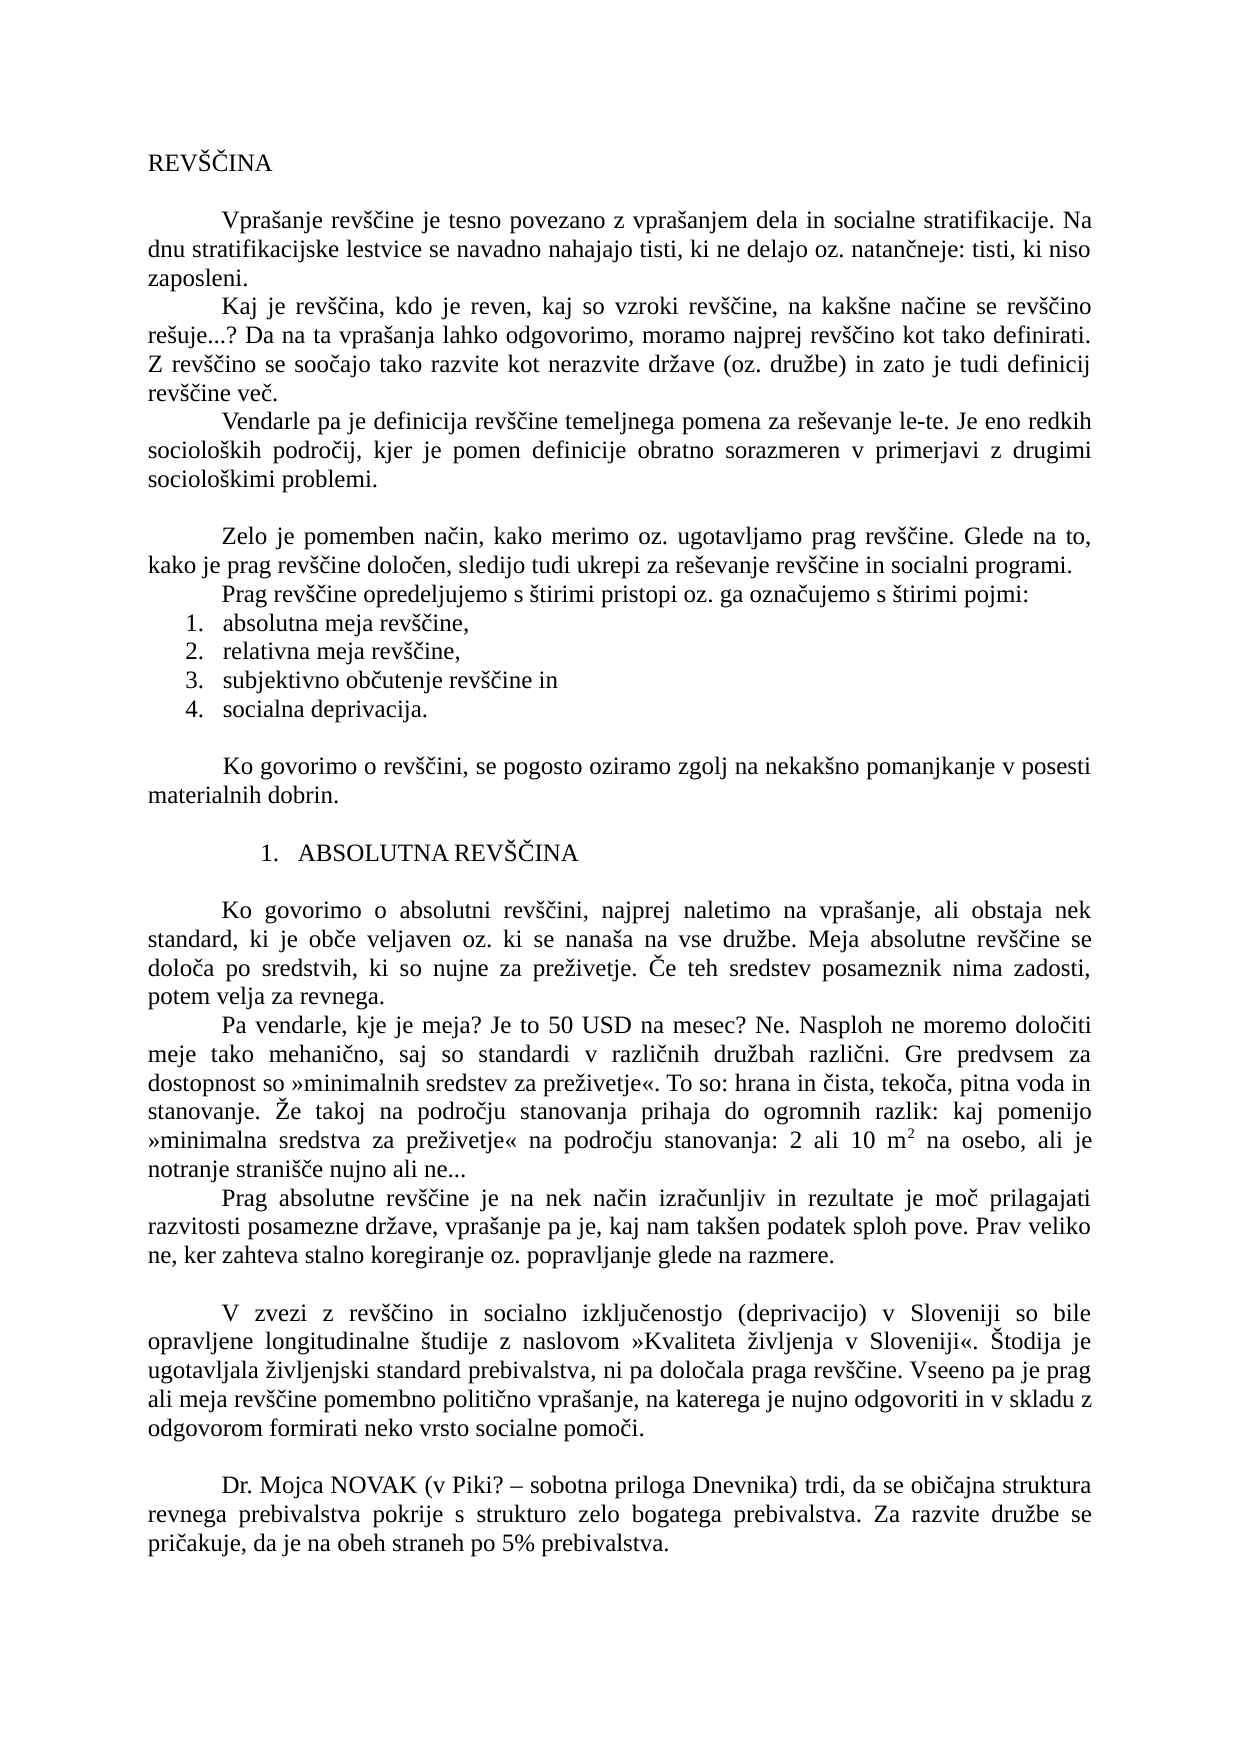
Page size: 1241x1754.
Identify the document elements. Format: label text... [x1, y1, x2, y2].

text Vendarle pa je definicija revščine temeljnega pomena za reševanje le-te. Je eno redkih socioloških področij, kjer je pomen definicije obratno sorazmeren v primerjavi z drugimi sociološkimi problemi. [148, 406, 1093, 493]
text Kaj je revščina, kdo je reven, kaj so vzroki revščine, na kakšne načine se revščino rešuje...? Da na ta vprašanja lahko odgovorimo, moramo najprej revščino kot tako definirati. Z revščino se soočajo tako razvite kot nerazvite države (oz. družbe) in zato je tudi definicij revščine več. [148, 291, 1093, 406]
text Zelo je pomemben način, kako merimo oz. ugotavljamo prag revščine. Glede na to, kako je prag revščine določen, sledijo tudi ukrepi za reševanje revščine in socialni programi. [148, 521, 1093, 579]
text Ko govorimo o revščini, se pogosto oziramo zgolj na nekakšno pomanjkanje v posesti materialnih dobrin. [148, 751, 1093, 809]
text Ko govorimo o absolutni revščini, najprej naletimo na vprašanje, ali obstaja nek standard, ki je obče veljaven oz. ki se nanaša na vse družbe. Meja absolutne revščine se določa po sredstvih, ki so nujne za preživetje. Če teh sredstev posameznik nima zadosti, potem velja za revnega. [148, 895, 1093, 1010]
text V zvezi z revščino in socialno izključenostjo (deprivacijo) v Sloveniji so bile opravljene longitudinalne študije z naslovom »Kvaliteta življenja v Sloveniji«. Štodija je ugotavljala življenjski standard prebivalstva, ni pa določala praga revščine. Vseeno pa je prag ali meja revščine pomembno politično vprašanje, na katerega je nujno odgovoriti in v skladu z odgovorom formirati neko vrsto socialne pomoči. [148, 1298, 1093, 1441]
list relativna meja revščine, [185, 636, 1093, 665]
text Prag revščine opredeljujemo s štirimi pristopi oz. ga označujemo s štirimi pojmi: [148, 579, 1093, 608]
table_header ABSOLUTNA REVŠČINA [211, 838, 1104, 866]
table_header REVŠČINA [136, 148, 1059, 176]
list socialna deprivacija. [185, 694, 1093, 723]
list absolutna meja revščine, [185, 608, 1093, 636]
text Pa vendarle, kje je meja? Je to 50 USD na mesec? Ne. Nasploh ne moremo določiti meje tako mehanično, saj so standardi v različnih družbah različni. Gre predvsem za dostopnost so »minimalnih sredstev za preživetje«. To so: hrana in čista, tekoča, pitna voda in stanovanje. Že takoj na področju stanovanja prihaja do ogromnih razlik: kaj pomenijo »minimalna sredstva za preživetje« na področju stanovanja: 2 ali 10 m2 na osebo, ali je notranje stranišče nujno ali ne... [148, 1010, 1093, 1183]
list subjektivno občutenje revščine in [185, 665, 1093, 694]
text Prag absolutne revščine je na nek način izračunljiv in rezultate je moč prilagajati razvitosti posamezne države, vprašanje pa je, kaj nam takšen podatek sploh pove. Prav veliko ne, ker zahteva stalno koregiranje oz. popravljanje glede na razmere. [148, 1183, 1093, 1269]
text Vprašanje revščine je tesno povezano z vprašanjem dela in socialne stratifikacije. Na dnu stratifikacijske lestvice se navadno nahajajo tisti, ki ne delajo oz. natančneje: tisti, ki niso zaposleni. [148, 205, 1093, 291]
text Dr. Mojca NOVAK (v Piki? – sobotna priloga Dnevnika) trdi, da se običajna struktura revnega prebivalstva pokrije s strukturo zelo bogatega prebivalstva. Za razvite družbe se pričakuje, da je na obeh straneh po 5% prebivalstva. [148, 1470, 1093, 1556]
